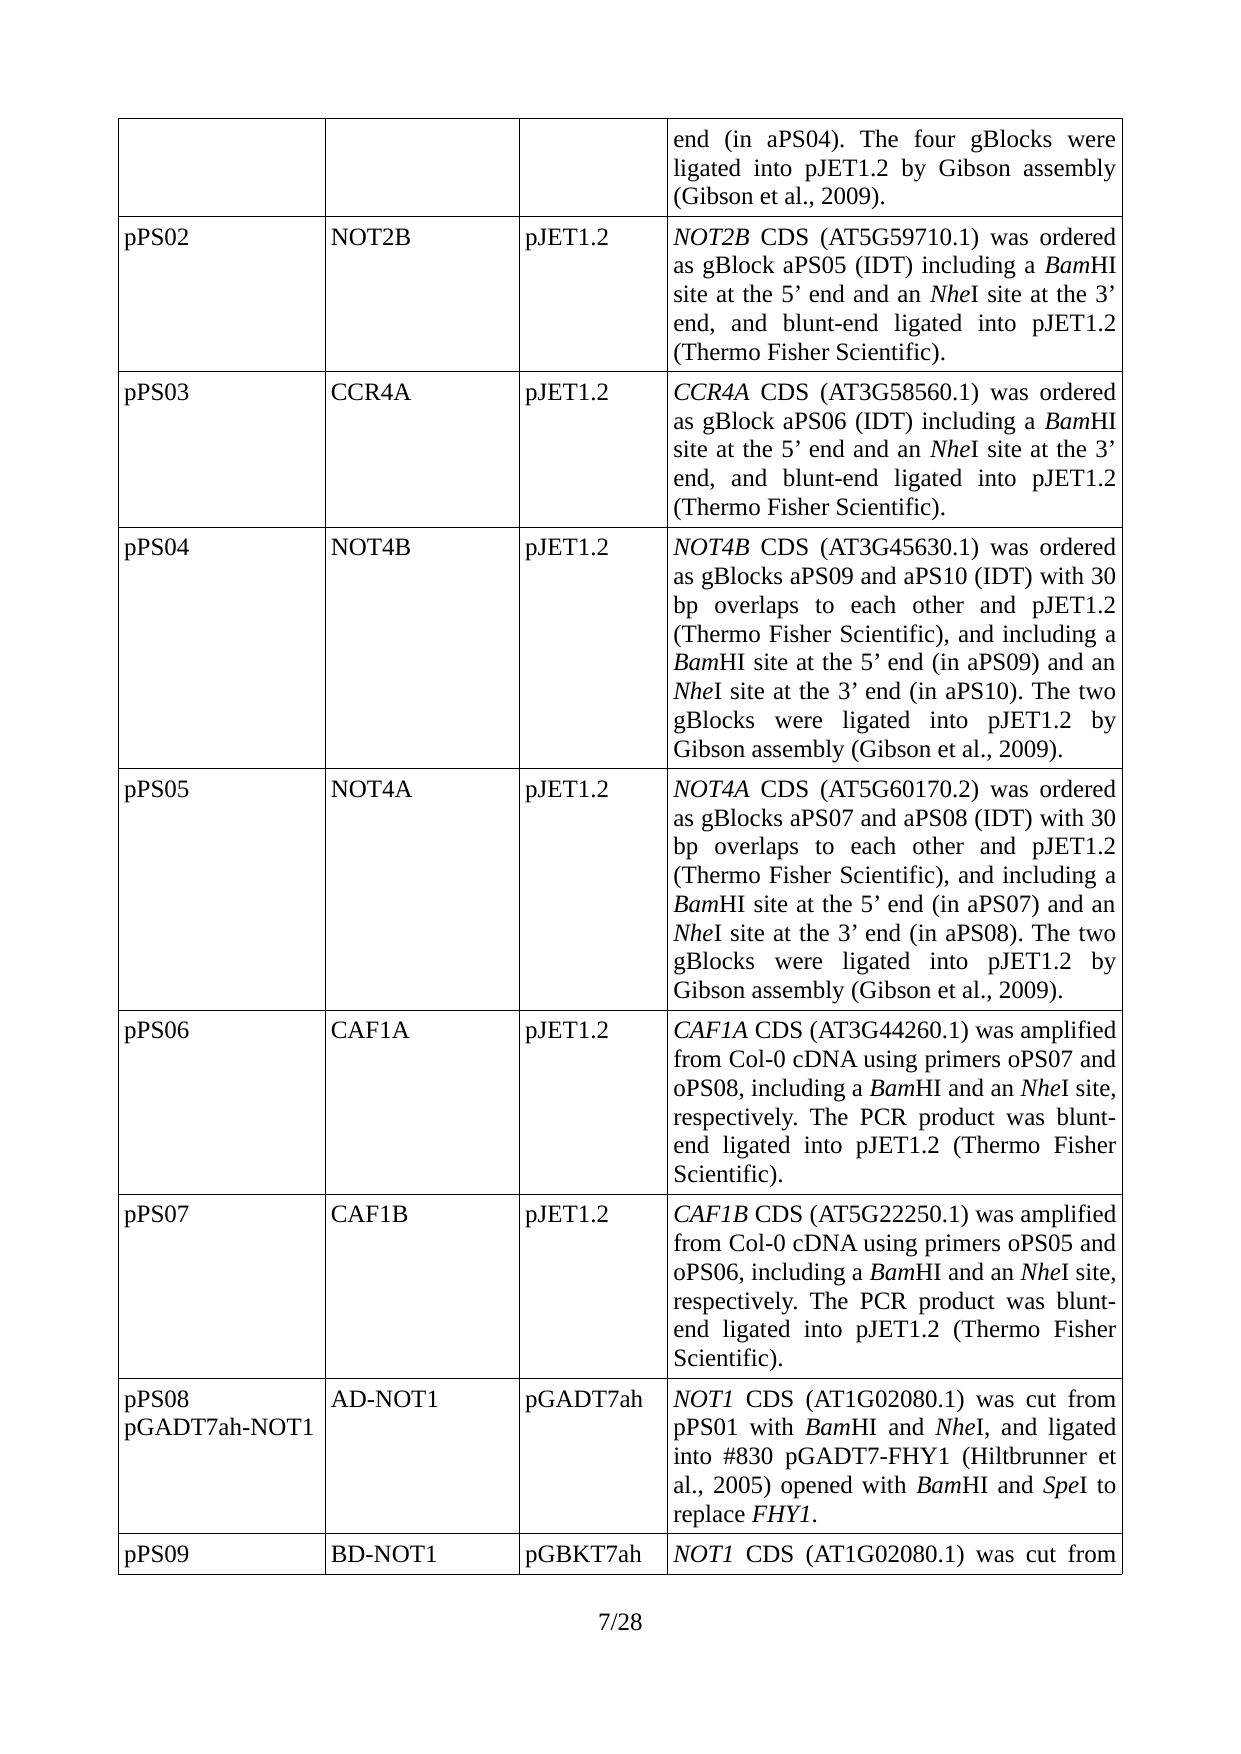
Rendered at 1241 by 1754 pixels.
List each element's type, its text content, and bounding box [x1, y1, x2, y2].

table_cell NOT4B CDS (AT3G45630.1) was ordered as gBlocks aPS09 and aPS10 (IDT) with 30 bp overlaps to each other and pJET1.2 (Thermo Fisher Scientific), and including a BamHI site at the 5’ end (in aPS09) and an NheI site at the 3’ end (in aPS10). The two gBlocks were ligated into pJET1.2 by Gibson assembly (Gibson et al., 2009). [668, 528, 1122, 768]
table_cell [520, 119, 667, 216]
table_cell pPS06 [119, 1011, 325, 1194]
table_cell end (in aPS04). The four gBlocks were ligated into pJET1.2 by Gibson assembly (Gibson et al., 2009). [668, 119, 1122, 216]
table_cell pJET1.2 [520, 217, 667, 371]
table_cell pPS08 pGADT7ah-NOT1 [119, 1379, 325, 1533]
table_cell pJET1.2 [520, 528, 667, 768]
table_cell pJET1.2 [520, 769, 667, 1010]
table_cell CAF1B CDS (AT5G22250.1) was amplified from Col‑0 cDNA using primers oPS05 and oPS06, including a BamHI and an NheI site, respectively. The PCR product was blunt-end ligated into pJET1.2 (Thermo Fisher Scientific). [668, 1195, 1122, 1378]
table_cell NOT1 CDS (AT1G02080.1) was cut from [668, 1534, 1122, 1573]
table_cell [119, 119, 325, 216]
table_cell [326, 119, 519, 216]
table_cell pJET1.2 [520, 372, 667, 527]
table_cell CAF1A [326, 1011, 519, 1194]
table_cell pPS05 [119, 769, 325, 1010]
table_cell NOT1 CDS (AT1G02080.1) was cut from pPS01 with BamHI and NheI, and ligated into #830 pGADT7-FHY1 (Hiltbrunner et al., 2005) opened with BamHI and SpeI to replace FHY1. [668, 1379, 1122, 1533]
table_cell NOT2B CDS (AT5G59710.1) was ordered as gBlock aPS05 (IDT) including a BamHI site at the 5’ end and an NheI site at the 3’ end, and blunt-end ligated into pJET1.2 (Thermo Fisher Scientific). [668, 217, 1122, 371]
table_cell AD-NOT1 [326, 1379, 519, 1533]
table_cell pPS09 [119, 1534, 325, 1573]
table_cell pPS03 [119, 372, 325, 527]
table_cell NOT4A [326, 769, 519, 1010]
table_cell BD-NOT1 [326, 1534, 519, 1573]
table_cell pPS04 [119, 528, 325, 768]
table_cell NOT4B [326, 528, 519, 768]
table_cell pJET1.2 [520, 1011, 667, 1194]
table_cell pGADT7ah [520, 1379, 667, 1533]
table_cell CCR4A [326, 372, 519, 527]
table_cell pPS07 [119, 1195, 325, 1378]
table_cell pPS02 [119, 217, 325, 371]
table_cell CAF1B [326, 1195, 519, 1378]
table_cell CCR4A CDS (AT3G58560.1) was ordered as gBlock aPS06 (IDT) including a BamHI site at the 5’ end and an NheI site at the 3’ end, and blunt-end ligated into pJET1.2 (Thermo Fisher Scientific). [668, 372, 1122, 527]
table_cell pJET1.2 [520, 1195, 667, 1378]
table_cell CAF1A CDS (AT3G44260.1) was amplified from Col‑0 cDNA using primers oPS07 and oPS08, including a BamHI and an NheI site, respectively. The PCR product was blunt-end ligated into pJET1.2 (Thermo Fisher Scientific). [668, 1011, 1122, 1194]
table_cell NOT4A CDS (AT5G60170.2) was ordered as gBlocks aPS07 and aPS08 (IDT) with 30 bp overlaps to each other and pJET1.2 (Thermo Fisher Scientific), and including a BamHI site at the 5’ end (in aPS07) and an NheI site at the 3’ end (in aPS08). The two gBlocks were ligated into pJET1.2 by Gibson assembly (Gibson et al., 2009). [668, 769, 1122, 1010]
table_cell NOT2B [326, 217, 519, 371]
table_cell pGBKT7ah [520, 1534, 667, 1573]
